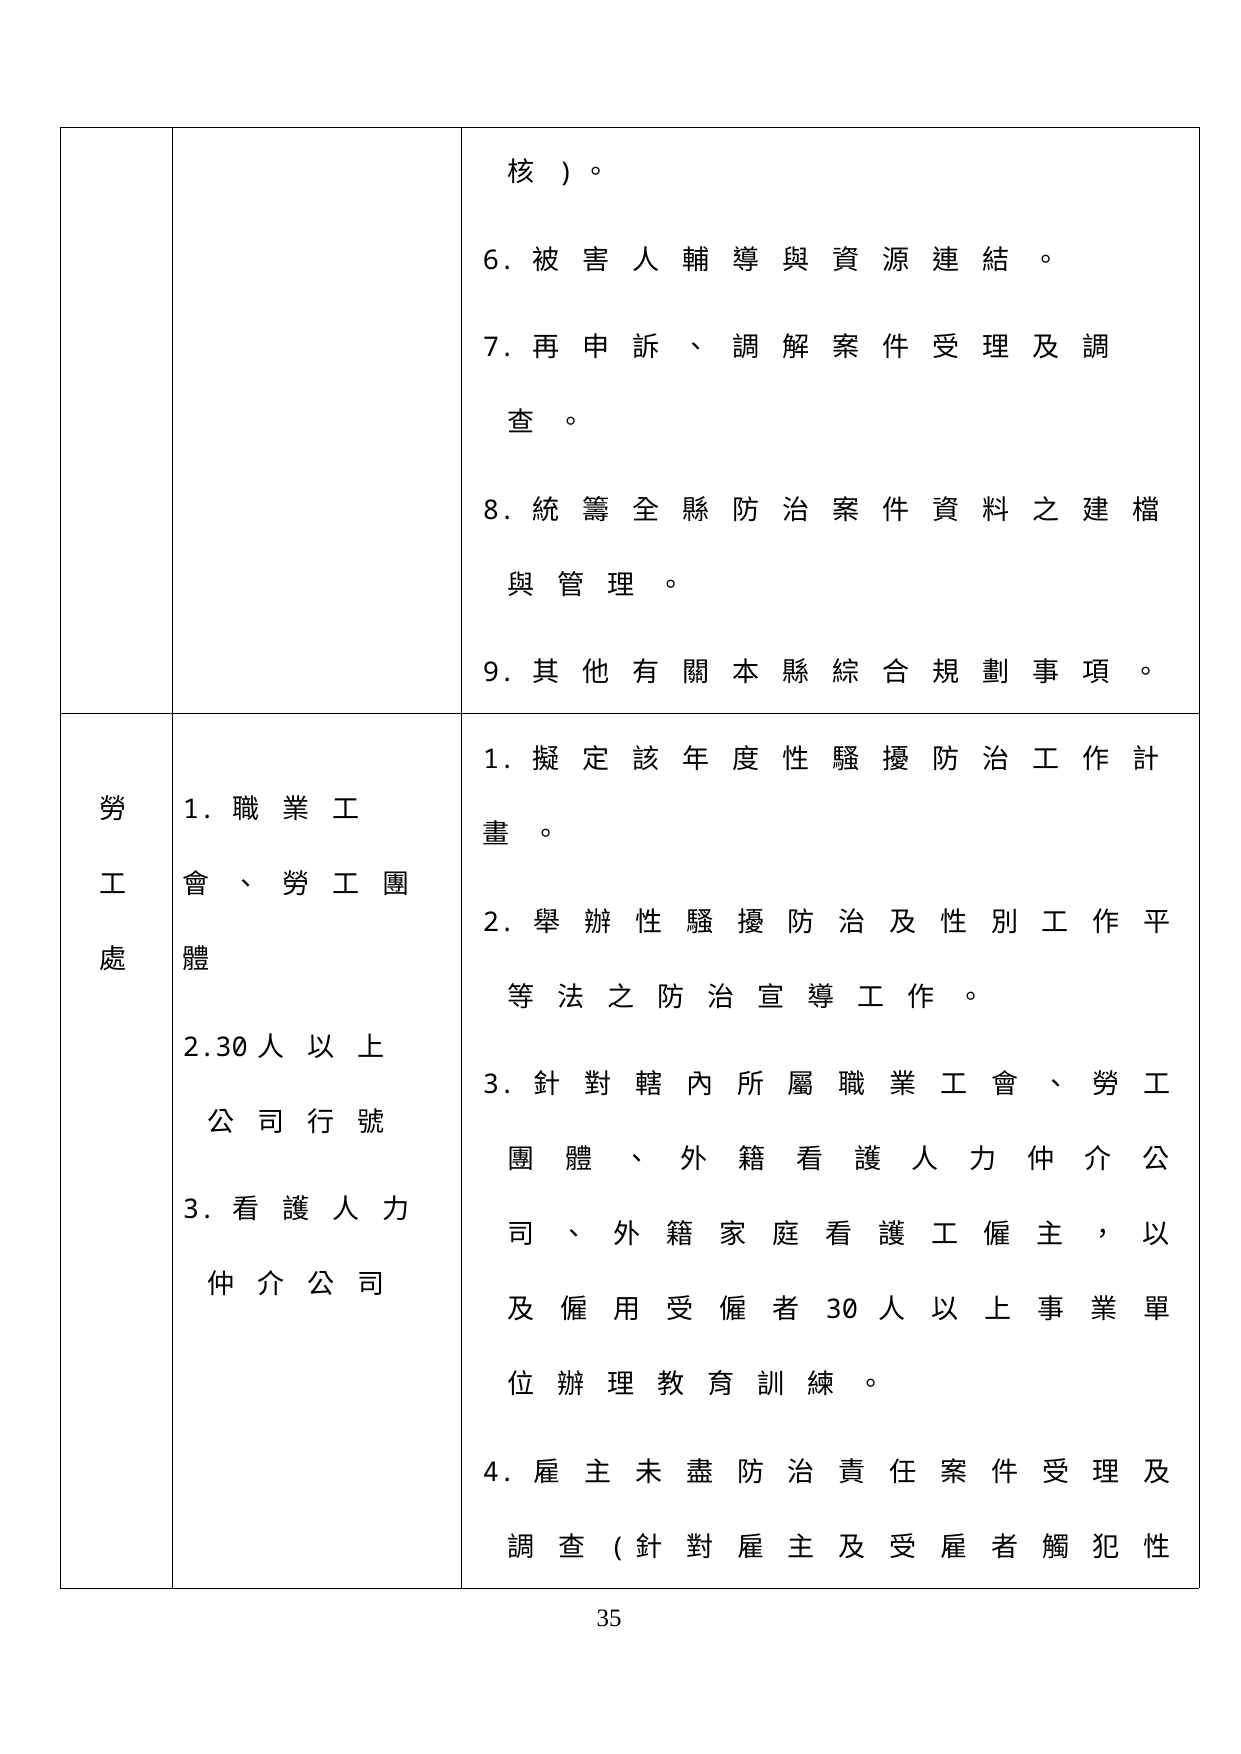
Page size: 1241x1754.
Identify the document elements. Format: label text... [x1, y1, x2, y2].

table_cell 1.職業工會、勞工團體 2.30人以上公司行號 3.看護人力仲介公司 [173, 714, 461, 1587]
table_cell 核)。 6.被害人輔導與資源連結。 7.再申訴、調解案件受理及調查。 8.統籌全縣防治案件資料之建檔與管理。 9.其他有關本縣綜合規劃事項。 [462, 128, 1199, 713]
table_cell 勞工處 [61, 714, 172, 1587]
table_cell [173, 128, 461, 713]
table_cell 1.擬定該年度性騷擾防治工作計畫。 2.舉辦性騷擾防治及性別工作平等法之防治宣導工作。 3.針對轄內所屬職業工會、勞工團體、外籍看護人力仲介公司、外籍家庭看護工僱主，以及僱用受僱者30人以上事業單位辦理教育訓練。 4.雇主未盡防治責任案件受理及調查(針對雇主及受雇者觸犯性 [462, 714, 1199, 1587]
table_cell [61, 128, 172, 713]
